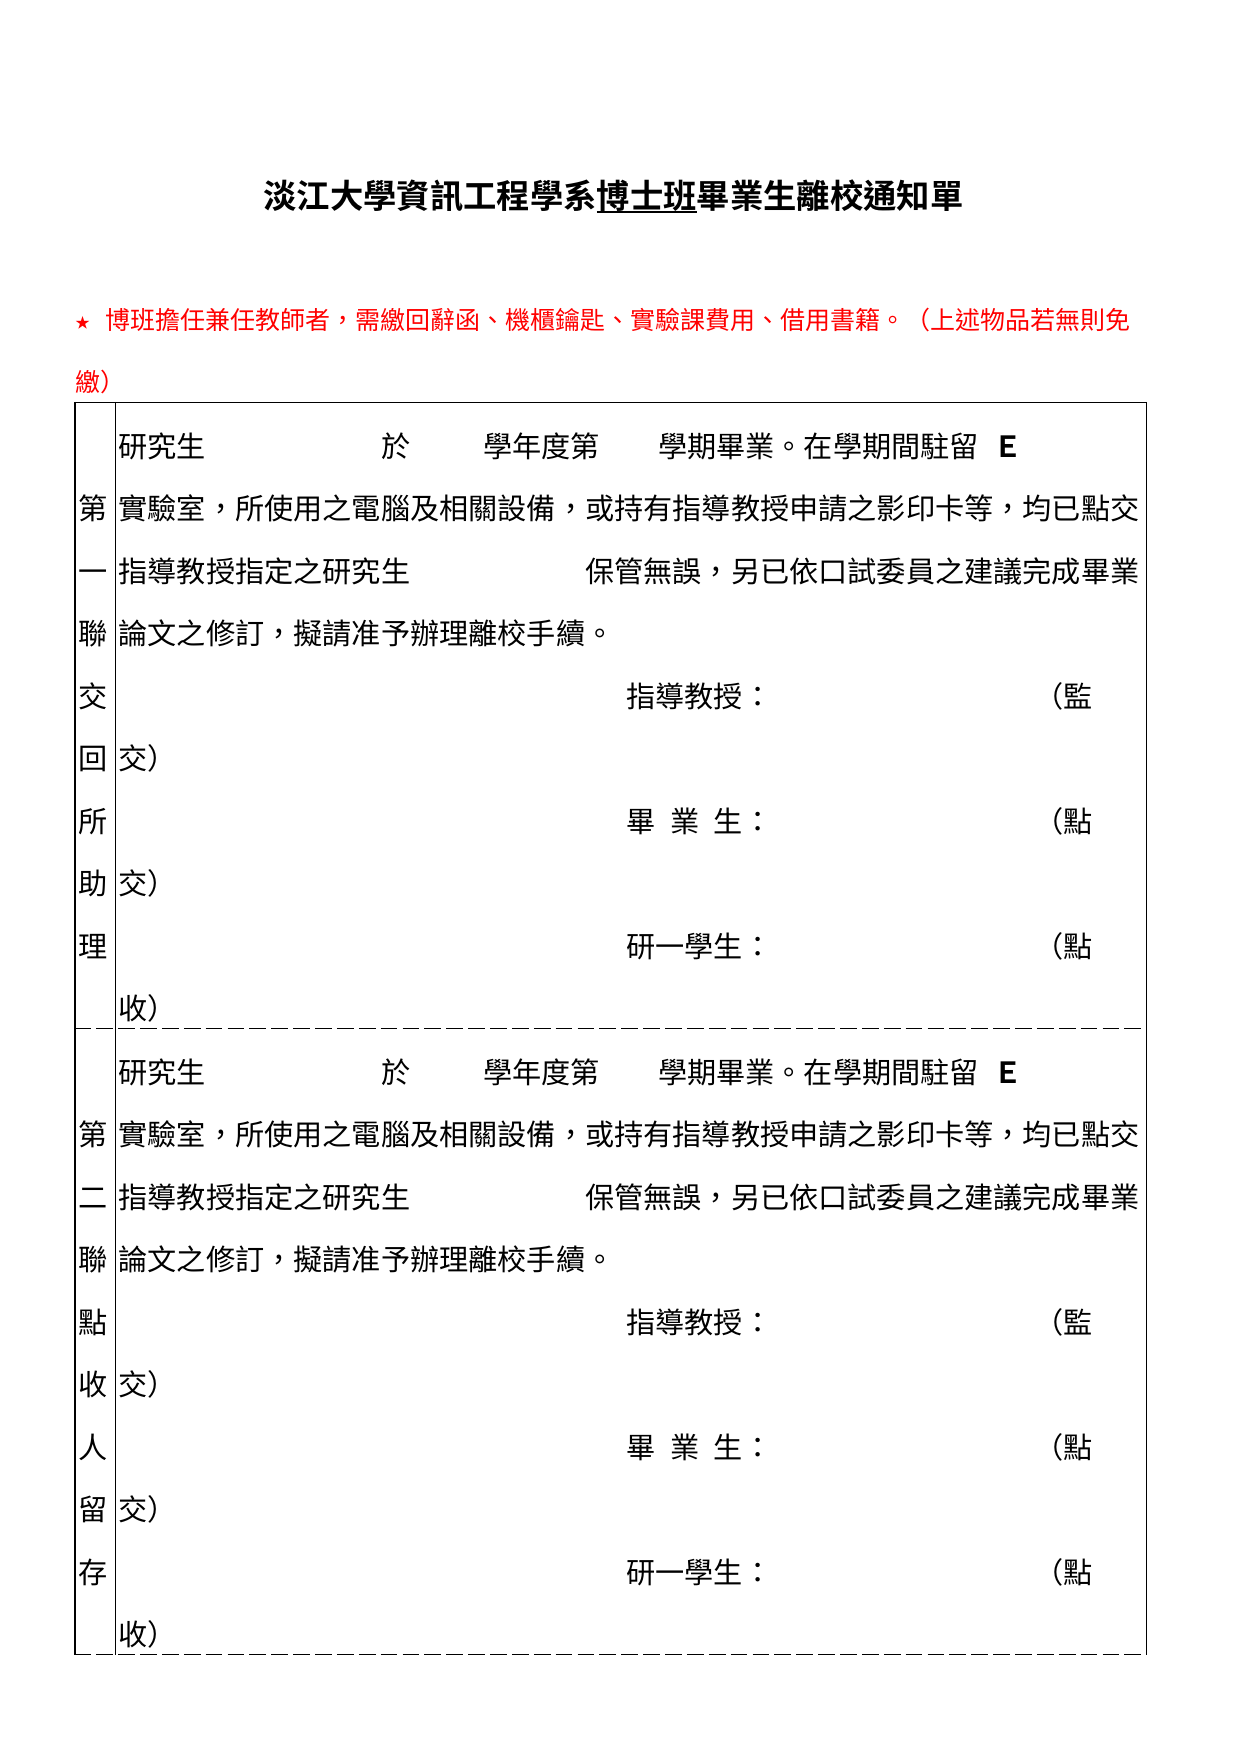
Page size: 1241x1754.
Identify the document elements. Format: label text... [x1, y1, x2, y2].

table_header 第一聯交回所助理 [76, 403, 115, 1028]
table_cell 研究生 於 學年度第 學期畢業。在學期間駐留 Ｅ 實驗室，所使用之電腦及相關設備，或持有指導教授申請之影印卡等，均已點交指導教授指定之研究生 保管無誤，另已依口試委員之建議完成畢業論文之修訂，擬請准予辦理離校手續。 指導教授： （監交） 畢 業 生： （點交） 研一學生： （點收） [116, 1028, 1146, 1654]
text 淡江大學資訊工程學系博士班畢業生離校通知單 [75, 152, 1152, 214]
text ★ 博班擔任兼任教師者，需繳回辭函、機櫃鑰匙、實驗課費用、借用書籍。（上述物品若無則免繳） [75, 277, 1154, 402]
table_header 研究生 於 學年度第 學期畢業。在學期間駐留 Ｅ 實驗室，所使用之電腦及相關設備，或持有指導教授申請之影印卡等，均已點交指導教授指定之研究生 保管無誤，另已依口試委員之建議完成畢業論文之修訂，擬請准予辦理離校手續。 指導教授： （監交） 畢 業 生： （點交） 研一學生： （點收） [116, 403, 1146, 1028]
table_cell 第二聯點收人留存 [76, 1028, 115, 1654]
